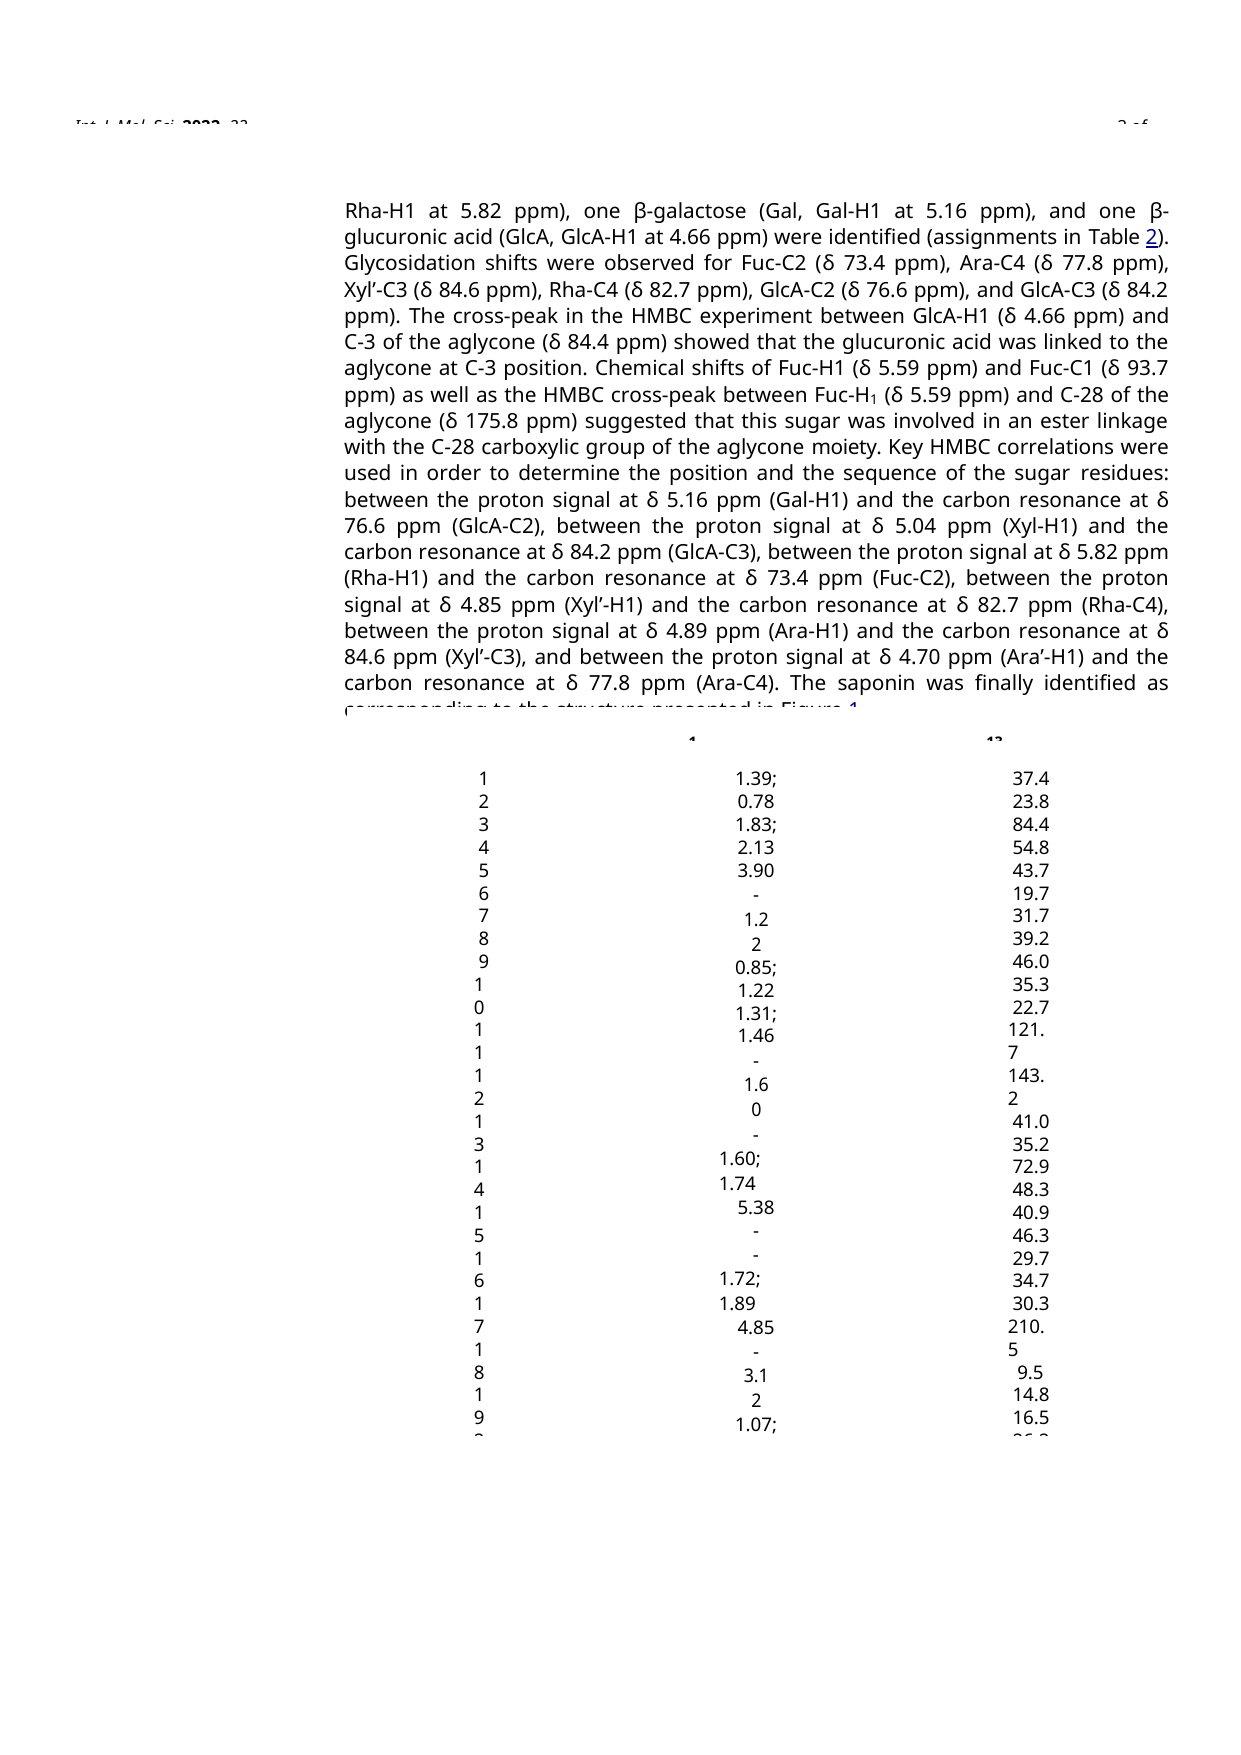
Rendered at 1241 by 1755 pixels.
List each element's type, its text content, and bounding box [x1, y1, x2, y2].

text 34.7 [1012, 1269, 1052, 1292]
text 43.7 [1012, 859, 1052, 882]
text Rha-H1 at 5.82 ppm), one β-galactose (Gal, Gal-H1 at 5.16 ppm), and one β-glucuronic acid (GlcA, GlcA-H1 at 4.66 ppm) were identified (assignments in Table 2). Glycosidation shifts were observed for Fuc-C2 (δ 73.4 ppm), Ara-C4 (δ 77.8 ppm), Xyl’-C3 (δ 84.6 ppm), Rha-C4 (δ 82.7 ppm), GlcA-C2 (δ 76.6 ppm), and GlcA-C3 (δ 84.2 ppm). The cross-peak in the HMBC experiment between GlcA-H1 (δ 4.66 ppm) and C-3 of the aglycone (δ 84.4 ppm) showed that the glucuronic acid was linked to the aglycone at C-3 position. Chemical shifts of Fuc-H1 (δ 5.59 ppm) and Fuc-C1 (δ 93.7 ppm) as well as the HMBC cross-peak between Fuc-H1 (δ 5.59 ppm) and C-28 of the aglycone (δ 175.8 ppm) suggested that this sugar was involved in an ester linkage with the C-28 carboxylic group of the aglycone moiety. Key HMBC correlations were used in order to determine the position and the sequence of the sugar residues: between the proton signal at δ 5.16 ppm (Gal-H1) and the carbon resonance at δ 76.6 ppm (GlcA-C2), between the proton signal at δ 5.04 ppm (Xyl-H1) and the carbon resonance at δ 84.2 ppm (GlcA-C3), between the proton signal at δ 5.82 ppm (Rha-H1) and the carbon resonance at δ 73.4 ppm (Fuc-C2), between the proton signal at δ 4.85 ppm (Xyl’-H1) and the carbon resonance at δ 82.7 ppm (Rha-C4), between the proton signal at δ 4.89 ppm (Ara-H1) and the carbon resonance at δ 84.6 ppm (Xyl’-C3), and between the proton signal at δ 4.70 ppm (Ara’-H1) and the carbon resonance at δ 77.8 ppm (Ara-C4). The saponin was finally identified as corresponding to the structure presented in Figure 1. [344, 197, 1169, 718]
text 12 [474, 1064, 494, 1110]
text 210.5 [1008, 1315, 1052, 1361]
text 22.7 [1012, 996, 1052, 1019]
text 1.31; 1.46 [716, 1002, 795, 1047]
text 8 [478, 927, 494, 950]
text 35.3 [1012, 973, 1052, 996]
text 29.7 [1012, 1247, 1052, 1269]
text 15 [474, 1201, 494, 1247]
text 5.38 [716, 1196, 795, 1219]
text 9.5 [1017, 1361, 1052, 1384]
text 143.2 [1008, 1064, 1052, 1110]
text 1 [478, 767, 494, 791]
text 2 [478, 791, 494, 813]
text 14 [474, 1156, 494, 1201]
text 18 [474, 1338, 494, 1384]
text - 3.12 [739, 1339, 772, 1413]
text 16.5 [1012, 1406, 1052, 1429]
text - 1.60; 1.74 [718, 1122, 795, 1196]
text Int. J. Mol. Sci. 2022, 23, 3397 [74, 115, 285, 124]
text 3.90 [716, 859, 795, 882]
text 14.8 [1012, 1384, 1052, 1406]
text 41.0 [1012, 1110, 1052, 1133]
text 4.85 [716, 1316, 795, 1339]
text 20 [474, 1429, 494, 1436]
text 5 [478, 859, 494, 882]
text 17 [474, 1292, 494, 1338]
text 30.3 [1012, 1292, 1052, 1315]
text 48.3 [1012, 1178, 1052, 1201]
text 35.2 [1012, 1133, 1052, 1156]
text 4 [478, 836, 494, 859]
text 3 of 15 [1117, 115, 1167, 138]
text 72.9 [1012, 1156, 1052, 1178]
text 84.4 [1012, 813, 1052, 836]
text 9 [478, 950, 494, 973]
text 19.7 [1012, 882, 1052, 904]
text 1.39; 0.78 [716, 767, 795, 813]
text - 1.60 [739, 1047, 772, 1122]
text 1.83; 2.13 [716, 813, 795, 859]
text 0.85; 1.22 [716, 956, 795, 1002]
text Atom Number [421, 735, 547, 741]
text 16 [474, 1247, 494, 1292]
text 13C (ppm) [986, 732, 1073, 741]
text 26.2 [1012, 1429, 1052, 1436]
text 31.7 [1012, 904, 1052, 927]
text 54.8 [1012, 836, 1052, 859]
text 121.7 [1008, 1019, 1052, 1064]
text 11 [474, 1019, 494, 1064]
text 3 [478, 813, 494, 836]
text 6 [478, 882, 494, 904]
text 39.2 [1012, 927, 1052, 950]
text - [716, 1219, 795, 1242]
text 1H (ppm) (J/Hz) [688, 732, 826, 741]
text 46.3 [1012, 1224, 1052, 1247]
text 37.4 [1012, 767, 1052, 791]
text 7 [478, 904, 494, 927]
text - 1.22 [739, 882, 772, 956]
text 23.8 [1012, 791, 1052, 813]
text 1.07; 2.41 [716, 1413, 795, 1436]
text 40.9 [1012, 1201, 1052, 1224]
text 19 [474, 1384, 494, 1429]
text - 1.72; 1.89 [718, 1242, 795, 1316]
text 13 [474, 1110, 494, 1156]
text 46.0 [1012, 950, 1052, 973]
text 10 [474, 973, 494, 1019]
